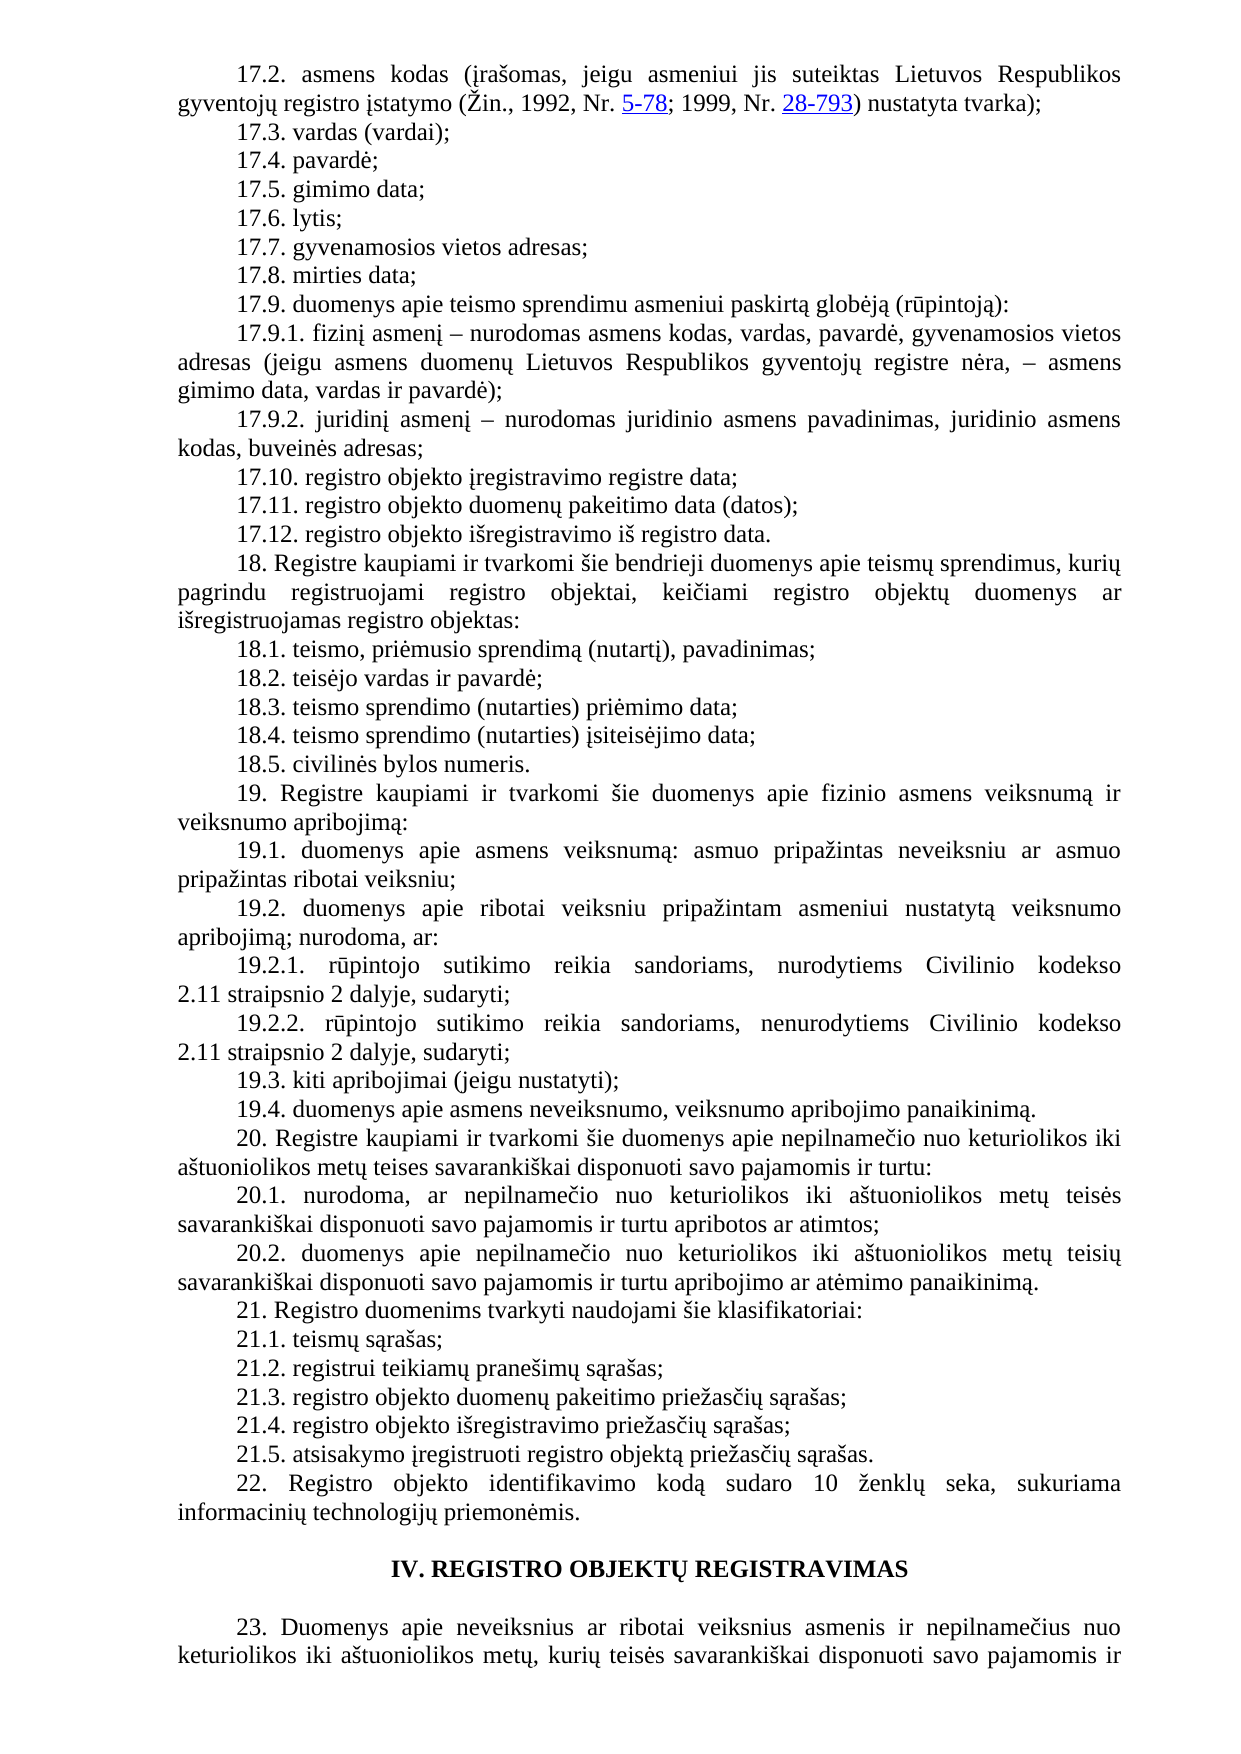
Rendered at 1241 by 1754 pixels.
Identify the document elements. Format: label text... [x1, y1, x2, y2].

text 21.1. teismų sąrašas; [177, 1324, 1122, 1353]
text 17.12. registro objekto išregistravimo iš registro data. [177, 519, 1122, 548]
text 21. Registro duomenims tvarkyti naudojami šie klasifikatoriai: [177, 1295, 1122, 1324]
text 19.1. duomenys apie asmens veiksnumą: asmuo pripažintas neveiksniu ar asmuo pripažintas ribotai veiksniu; [177, 835, 1122, 893]
text 21.3. registro objekto duomenų pakeitimo priežasčių sąrašas; [177, 1382, 1122, 1410]
text 18.1. teismo, priėmusio sprendimą (nutartį), pavadinimas; [177, 634, 1122, 663]
text 18.5. civilinės bylos numeris. [177, 749, 1122, 778]
text 21.2. registrui teikiamų pranešimų sąrašas; [177, 1353, 1122, 1382]
text 23. Duomenys apie neveiksnius ar ribotai veiksnius asmenis ir nepilnamečius nuo keturiolikos iki aštuoniolikos metų, kurių teisės savarankiškai disponuoti savo pajamomis ir [177, 1612, 1122, 1669]
text IV. REGISTRO OBJEKTŲ REGISTRAVIMAS [177, 1554, 1122, 1583]
text 19.3. kiti apribojimai (jeigu nustatyti); [177, 1065, 1122, 1094]
text 19.2.1. rūpintojo sutikimo reikia sandoriams, nurodytiems Civilinio kodekso 2.11 straipsnio 2 dalyje, sudaryti; [177, 950, 1122, 1008]
text 17.6. lytis; [177, 203, 1122, 232]
text 18.2. teisėjo vardas ir pavardė; [177, 663, 1122, 692]
text 17.10. registro objekto įregistravimo registre data; [177, 462, 1122, 490]
text 17.2. asmens kodas (įrašomas, jeigu asmeniui jis suteiktas Lietuvos Respublikos gyventojų registro įstatymo (Žin., 1992, Nr. 5-78; 1999, Nr. 28-793) nustatyta tvarka); [177, 59, 1122, 117]
text 19.4. duomenys apie asmens neveiksnumo, veiksnumo apribojimo panaikinimą. [177, 1094, 1122, 1123]
text 18.3. teismo sprendimo (nutarties) priėmimo data; [177, 692, 1122, 720]
text 17.11. registro objekto duomenų pakeitimo data (datos); [177, 490, 1122, 519]
text 19.2.2. rūpintojo sutikimo reikia sandoriams, nenurodytiems Civilinio kodekso 2.11 straipsnio 2 dalyje, sudaryti; [177, 1008, 1122, 1065]
text 19. Registre kaupiami ir tvarkomi šie duomenys apie fizinio asmens veiksnumą ir veiksnumo apribojimą: [177, 778, 1122, 835]
text 17.8. mirties data; [177, 260, 1122, 289]
text 20.1. nurodoma, ar nepilnamečio nuo keturiolikos iki aštuoniolikos metų teisės savarankiškai disponuoti savo pajamomis ir turtu apribotos ar atimtos; [177, 1180, 1122, 1238]
text 20.2. duomenys apie nepilnamečio nuo keturiolikos iki aštuoniolikos metų teisių savarankiškai disponuoti savo pajamomis ir turtu apribojimo ar atėmimo panaikinimą. [177, 1238, 1122, 1295]
text 21.5. atsisakymo įregistruoti registro objektą priežasčių sąrašas. [177, 1439, 1122, 1468]
text 21.4. registro objekto išregistravimo priežasčių sąrašas; [177, 1410, 1122, 1439]
text 20. Registre kaupiami ir tvarkomi šie duomenys apie nepilnamečio nuo keturiolikos iki aštuoniolikos metų teises savarankiškai disponuoti savo pajamomis ir turtu: [177, 1123, 1122, 1180]
text 17.9. duomenys apie teismo sprendimu asmeniui paskirtą globėją (rūpintoją): [177, 289, 1122, 318]
text 22. Registro objekto identifikavimo kodą sudaro 10 ženklų seka, sukuriama informacinių technologijų priemonėmis. [177, 1468, 1122, 1525]
text 17.9.1. fizinį asmenį – nurodomas asmens kodas, vardas, pavardė, gyvenamosios vietos adresas (jeigu asmens duomenų Lietuvos Respublikos gyventojų registre nėra, – asmens gimimo data, vardas ir pavardė); [177, 318, 1122, 404]
text 17.7. gyvenamosios vietos adresas; [177, 232, 1122, 260]
text 19.2. duomenys apie ribotai veiksniu pripažintam asmeniui nustatytą veiksnumo apribojimą; nurodoma, ar: [177, 893, 1122, 950]
text 18.4. teismo sprendimo (nutarties) įsiteisėjimo data; [177, 720, 1122, 749]
text 18. Registre kaupiami ir tvarkomi šie bendrieji duomenys apie teismų sprendimus, kurių pagrindu registruojami registro objektai, keičiami registro objektų duomenys ar išregistruojamas registro objektas: [177, 548, 1122, 634]
text 17.3. vardas (vardai); [177, 117, 1122, 145]
text 17.9.2. juridinį asmenį – nurodomas juridinio asmens pavadinimas, juridinio asmens kodas, buveinės adresas; [177, 404, 1122, 462]
text 17.5. gimimo data; [177, 174, 1122, 203]
text 17.4. pavardė; [177, 145, 1122, 174]
